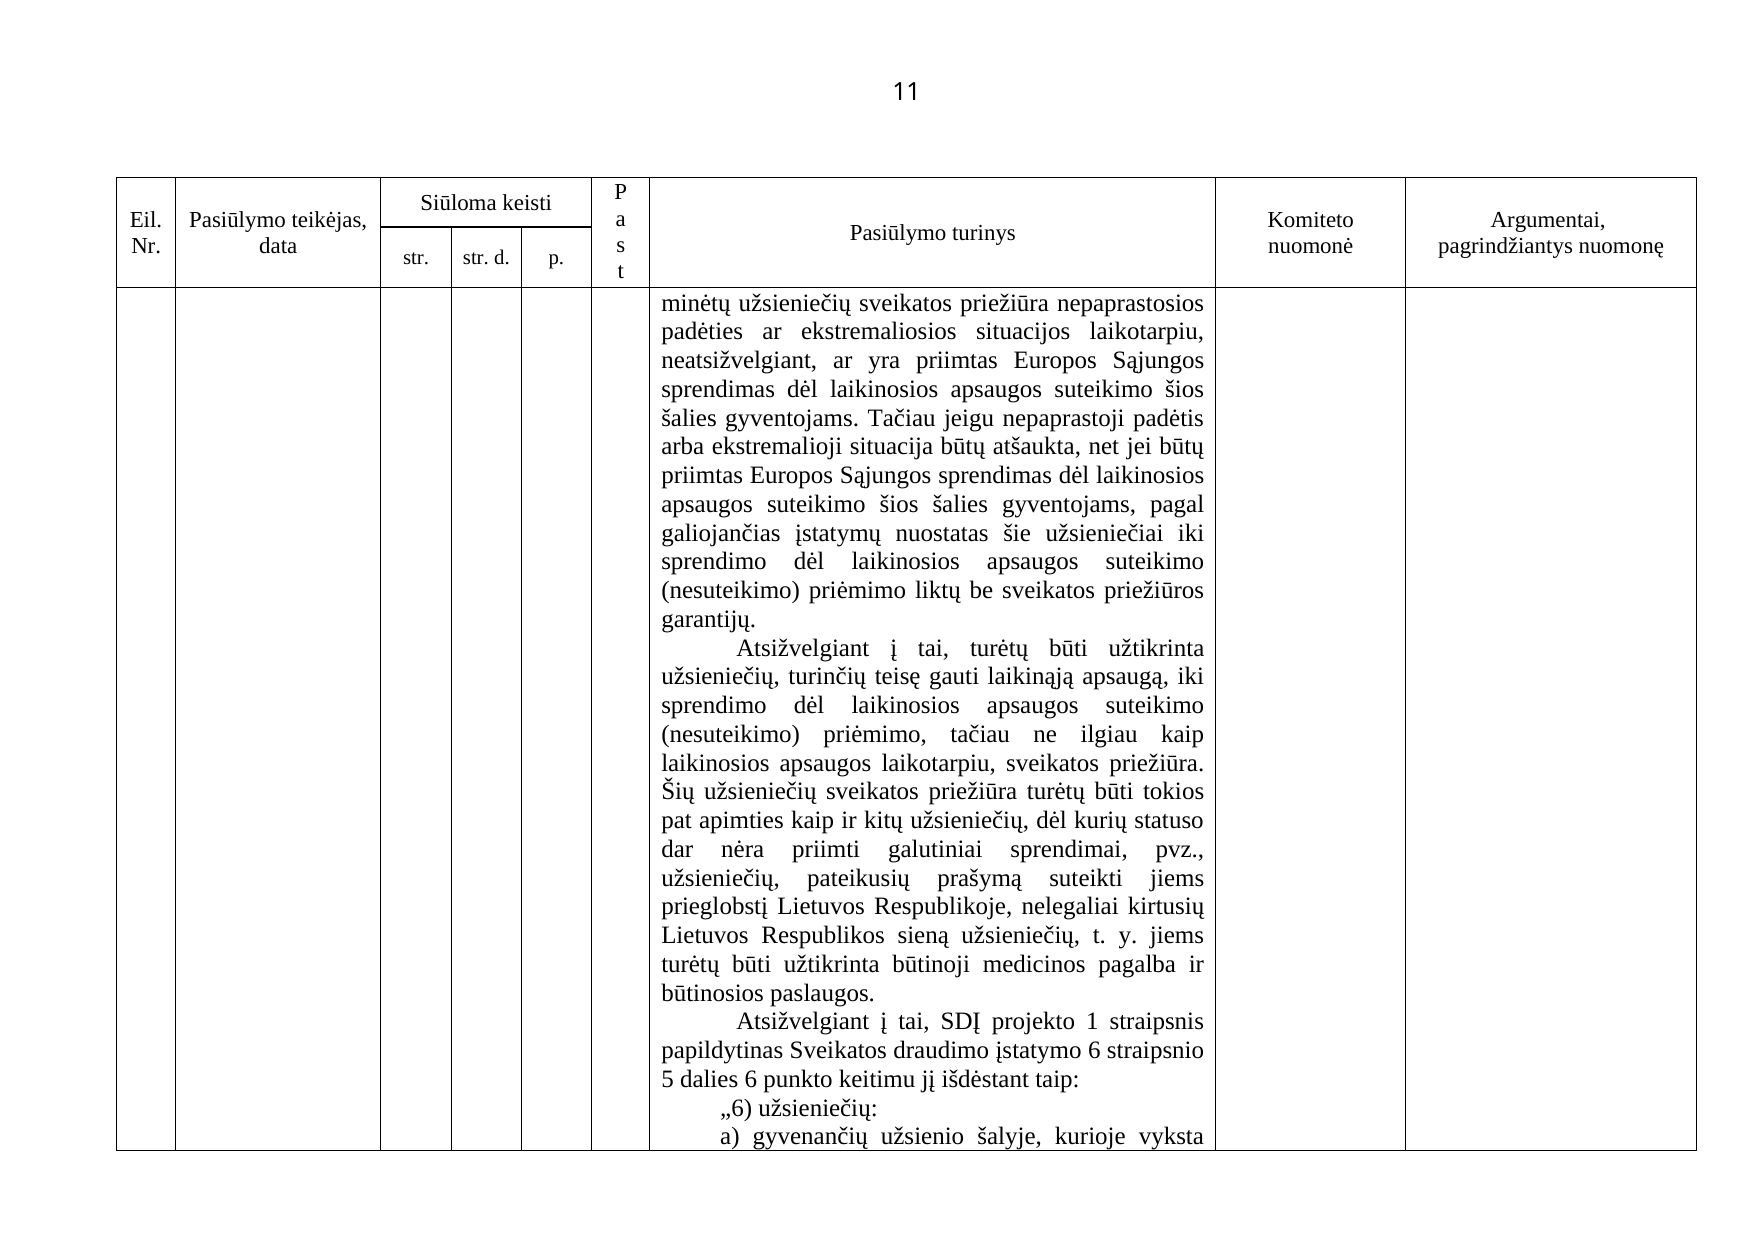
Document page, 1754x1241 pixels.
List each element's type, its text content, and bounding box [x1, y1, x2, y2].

table_cell [1216, 288, 1405, 1150]
table_cell [592, 288, 649, 1150]
table_cell str. d. [452, 228, 521, 287]
table_cell [522, 288, 591, 1150]
table_header Argumentai, pagrindžiantys nuomonę [1406, 178, 1696, 287]
table_header Pastabos [592, 178, 649, 287]
table_cell str. [381, 228, 451, 287]
table_cell minėtų užsieniečių sveikatos priežiūra nepaprastosios padėties ar ekstremaliosios situacijos laikotarpiu, neatsižvelgiant, ar yra priimtas Europos Sąjungos sprendimas dėl laikinosios apsaugos suteikimo šios šalies gyventojams. Tačiau jeigu nepaprastoji padėtis arba ekstremalioji situacija būtų atšaukta, net jei būtų priimtas Europos Sąjungos sprendimas dėl laikinosios apsaugos suteikimo šios šalies gyventojams, pagal galiojančias įstatymų nuostatas šie užsieniečiai iki sprendimo dėl laikinosios apsaugos suteikimo (nesuteikimo) priėmimo liktų be sveikatos priežiūros garantijų. Atsižvelgiant į tai, turėtų būti užtikrinta užsieniečių, turinčių teisę gauti laikinąją apsaugą, iki sprendimo dėl laikinosios apsaugos suteikimo (nesuteikimo) priėmimo, tačiau ne ilgiau kaip laikinosios apsaugos laikotarpiu, sveikatos priežiūra. Šių užsieniečių sveikatos priežiūra turėtų būti tokios pat apimties kaip ir kitų užsieniečių, dėl kurių statuso dar nėra priimti galutiniai sprendimai, pvz., užsieniečių, pateikusių prašymą suteikti jiems prieglobstį Lietuvos Respublikoje, nelegaliai kirtusių Lietuvos Respublikos sieną užsieniečių, t. y. jiems turėtų būti užtikrinta būtinoji medicinos pagalba ir būtinosios paslaugos. Atsižvelgiant į tai, SDĮ projekto 1 straipsnis papildytinas Sveikatos draudimo įstatymo 6 straipsnio 5 dalies 6 punkto keitimu jį išdėstant taip: „6) užsieniečių: a) gyvenančių užsienio šalyje, kurioje vyksta [650, 288, 1215, 1150]
table_cell [381, 288, 451, 1150]
table_header Eil. Nr. [117, 178, 175, 287]
table_cell p. [522, 228, 591, 287]
table_cell [1406, 288, 1696, 1150]
table_cell [176, 288, 380, 1150]
table_cell [117, 288, 175, 1150]
table_header Siūloma keisti [381, 178, 591, 226]
table_header Pasiūlymo teikėjas, data [176, 178, 380, 287]
table_header Komiteto nuomonė [1216, 178, 1405, 287]
table_header Pasiūlymo turinys [650, 178, 1215, 287]
table_cell [452, 288, 521, 1150]
